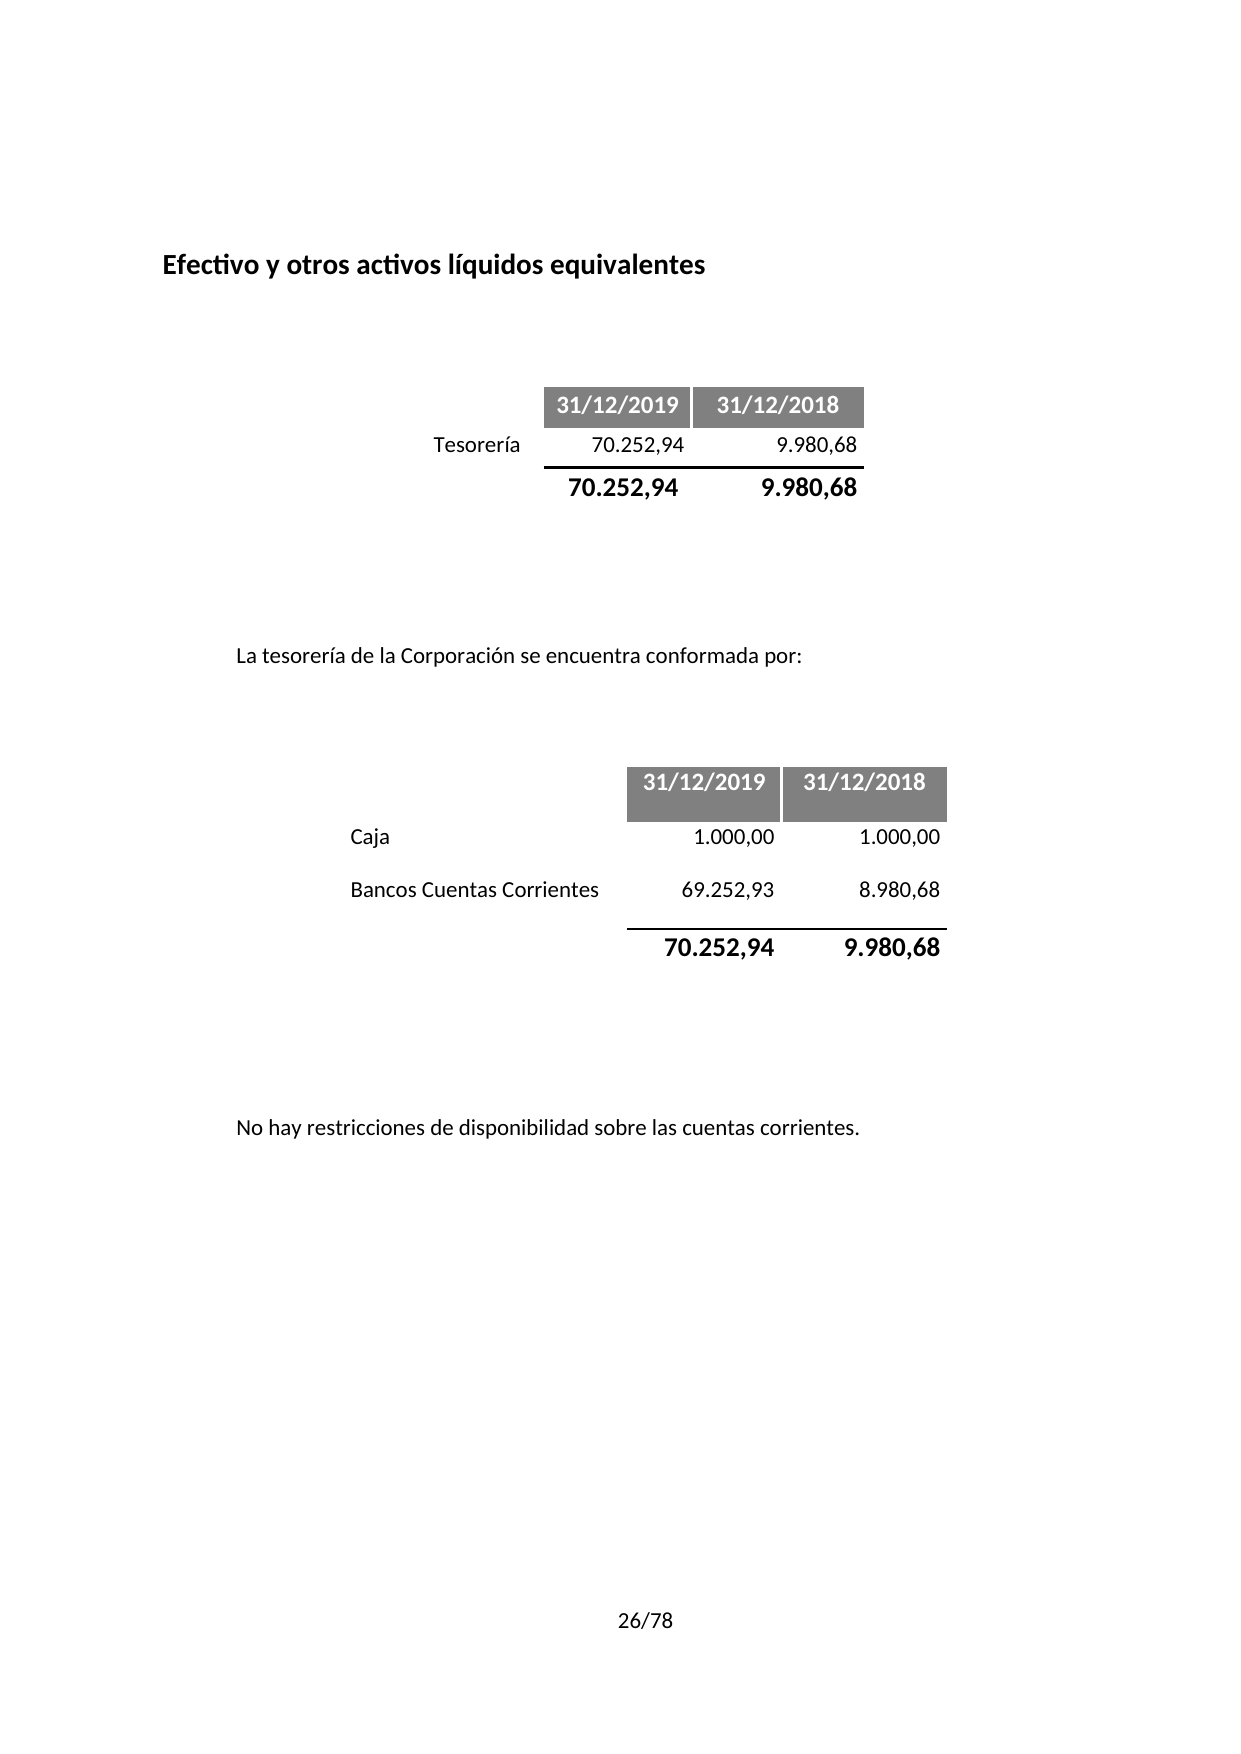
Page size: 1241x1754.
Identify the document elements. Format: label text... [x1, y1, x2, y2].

table_cell 70.252,94 [544, 428, 691, 466]
table_cell 70.252,94 [627, 930, 781, 987]
table_cell 8.980,68 [781, 875, 947, 928]
table_cell 9.980,68 [691, 469, 864, 512]
table_header [343, 767, 627, 822]
table_cell 1.000,00 [627, 822, 781, 875]
table_cell [426, 466, 543, 512]
table_cell Tesorería [426, 428, 543, 466]
table_header 31/12/2019 [544, 387, 690, 428]
text Efectivo y otros activos líquidos equivalentes [162, 246, 1128, 282]
table_cell Bancos Cuentas Corrientes [343, 875, 627, 928]
table_header 31/12/2019 [627, 767, 780, 822]
table_cell Caja [343, 822, 627, 875]
table_cell 9.980,68 [691, 428, 864, 466]
table_cell 69.252,93 [627, 875, 781, 928]
table_header 31/12/2018 [783, 767, 947, 822]
table_header 31/12/2018 [693, 387, 864, 428]
table_cell [343, 928, 627, 987]
table_cell 1.000,00 [781, 822, 947, 875]
table_cell 70.252,94 [544, 469, 691, 512]
table_header [426, 387, 543, 428]
text No hay restricciones de disponibilidad sobre las cuentas corrientes. [162, 1113, 1142, 1141]
text La tesorería de la Corporación se encuentra conformada por: [162, 641, 1142, 669]
table_cell 9.980,68 [781, 930, 947, 987]
